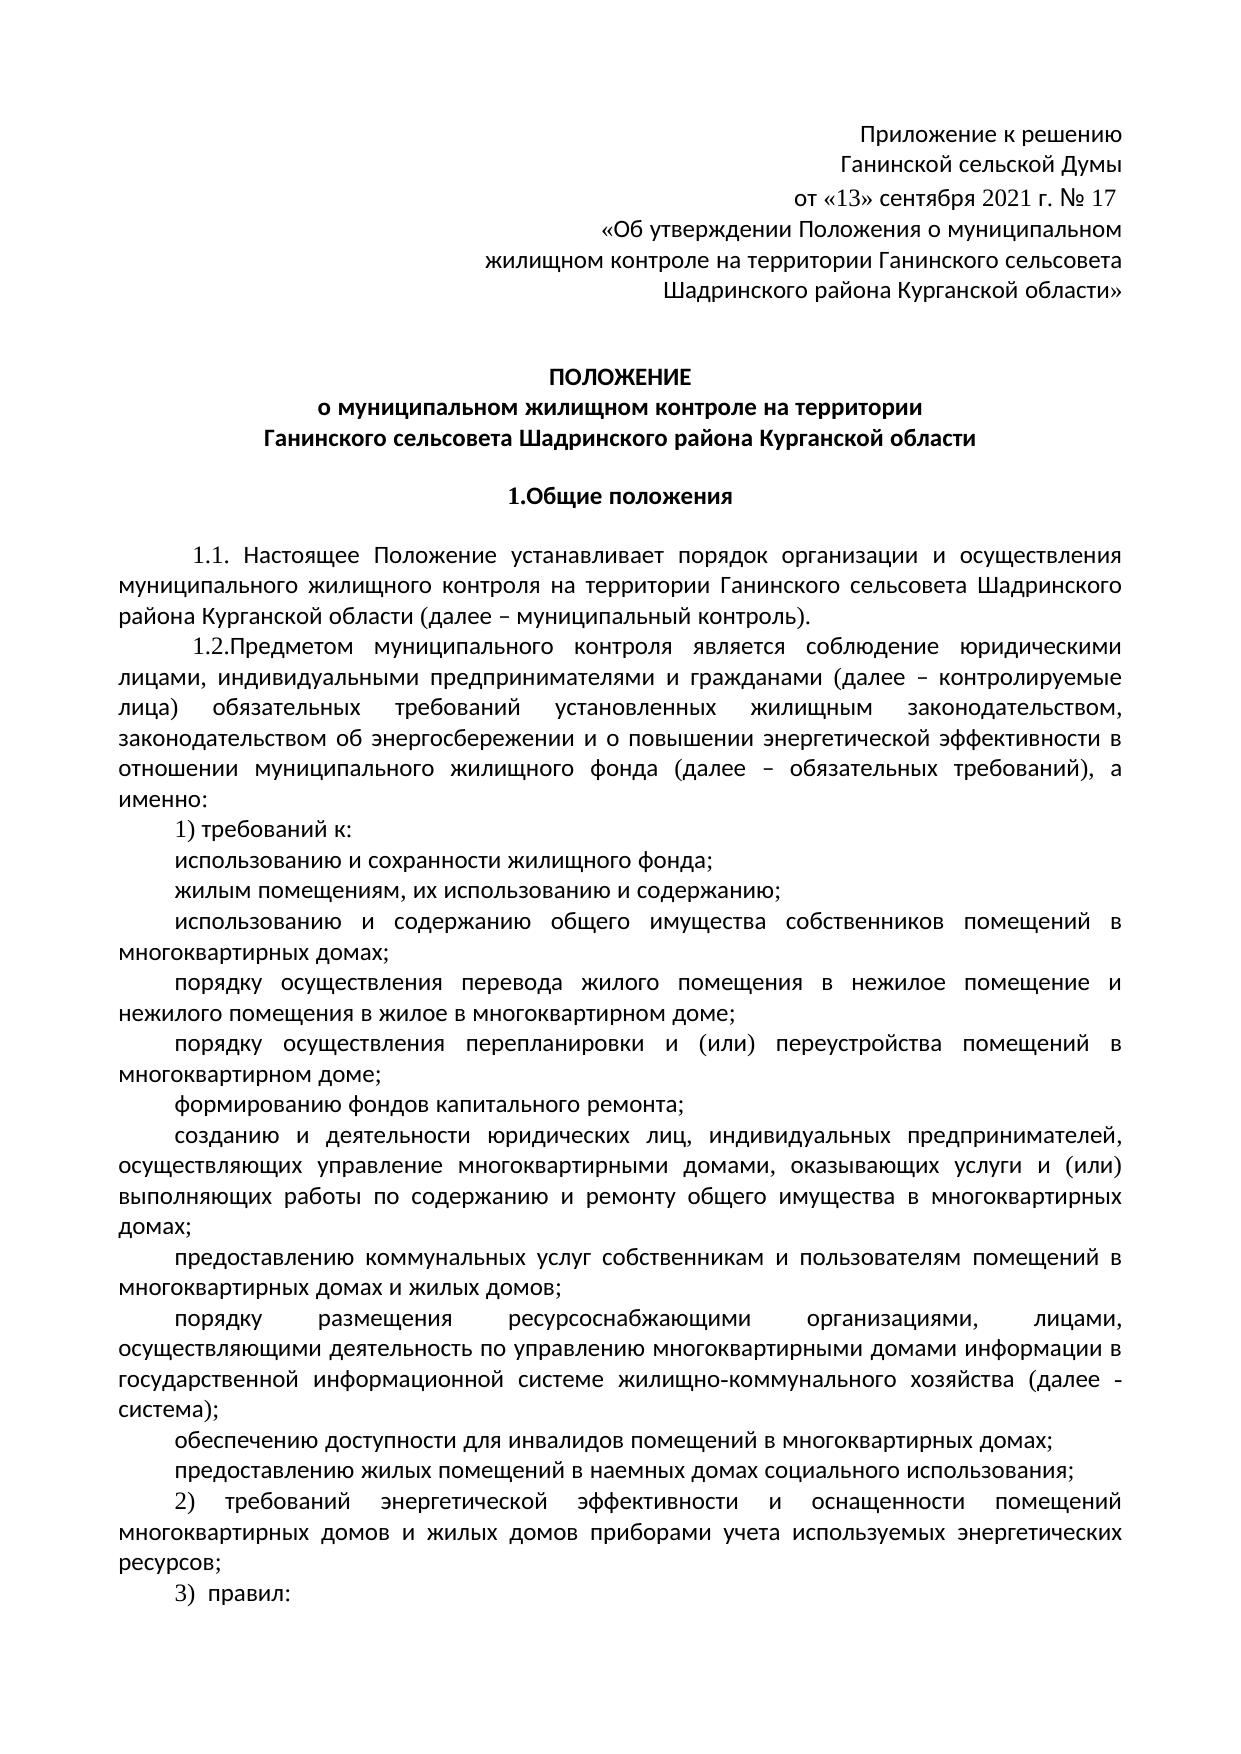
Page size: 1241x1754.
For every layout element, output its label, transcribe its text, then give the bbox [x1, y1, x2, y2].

text порядку осуществления перевода жилого помещения в нежилое помещение и нежилого помещения в жилое в многоквартирном доме; [118, 966, 1122, 1027]
text 1.Общие положения [118, 480, 1122, 511]
text обеспечению доступности для инвалидов помещений в многоквартирных домах; [118, 1424, 1122, 1454]
text предоставлению коммунальных услуг собственникам и пользователям помещений в многоквартирных домах и жилых домов; [118, 1241, 1122, 1302]
text созданию и деятельности юридических лиц, индивидуальных предпринимателей, осуществляющих управление многоквартирными домами, оказывающих услуги и (или) выполняющих работы по содержанию и ремонту общего имущества в многоквартирных домах; [118, 1119, 1122, 1241]
text Приложение к решению [118, 118, 1122, 149]
text 1.2.Предметом муниципального контроля является соблюдение юридическими лицами, индивидуальными предпринимателями и гражданами (далее – контролируемые лица) обязательных требований установленных жилищным законодательством, законодательством об энергосбережении и о повышении энергетической эффективности в отношении муниципального жилищного фонда (далее – обязательных требований), а именно: [118, 631, 1122, 814]
text 2) требований энергетической эффективности и оснащенности помещений многоквартирных домов и жилых домов приборами учета используемых энергетических ресурсов; [118, 1485, 1122, 1577]
text жилищном контроле на территории Ганинского сельсовета [118, 244, 1122, 274]
text «Об утверждении Положения о муниципальном [118, 213, 1122, 244]
text Шадринского района Курганской области» [118, 274, 1122, 305]
text формированию фондов капитального ремонта; [118, 1088, 1122, 1119]
text жилым помещениям, их использованию и содержанию; [118, 875, 1122, 905]
text порядку размещения ресурсоснабжающими организациями, лицами, осуществляющими деятельность по управлению многоквартирными домами информации в государственной информационной системе жилищно-коммунального хозяйства (далее - система); [118, 1302, 1122, 1424]
text использованию и сохранности жилищного фонда; [118, 844, 1122, 875]
text порядку осуществления перепланировки и (или) переустройства помещений в многоквартирном доме; [118, 1027, 1122, 1088]
text 1.1. Настоящее Положение устанавливает порядок организации и осуществления муниципального жилищного контроля на территории Ганинского сельсовета Шадринского района Курганской области (далее – муниципальный контроль). [118, 539, 1122, 631]
text о муниципальном жилищном контроле на территории [118, 391, 1122, 422]
text Ганинской сельской Думы [118, 149, 1122, 179]
text от «13» сентября 2021 г. № 17 [118, 179, 1122, 213]
text Ганинского сельсовета Шадринского района Курганской области [118, 422, 1122, 452]
text 1) требований к: [118, 814, 1122, 844]
text 3) правил: [118, 1577, 1122, 1607]
text ПОЛОЖЕНИЕ [118, 361, 1122, 391]
text предоставлению жилых помещений в наемных домах социального использования; [118, 1454, 1122, 1485]
text использованию и содержанию общего имущества собственников помещений в многоквартирных домах; [118, 905, 1122, 966]
